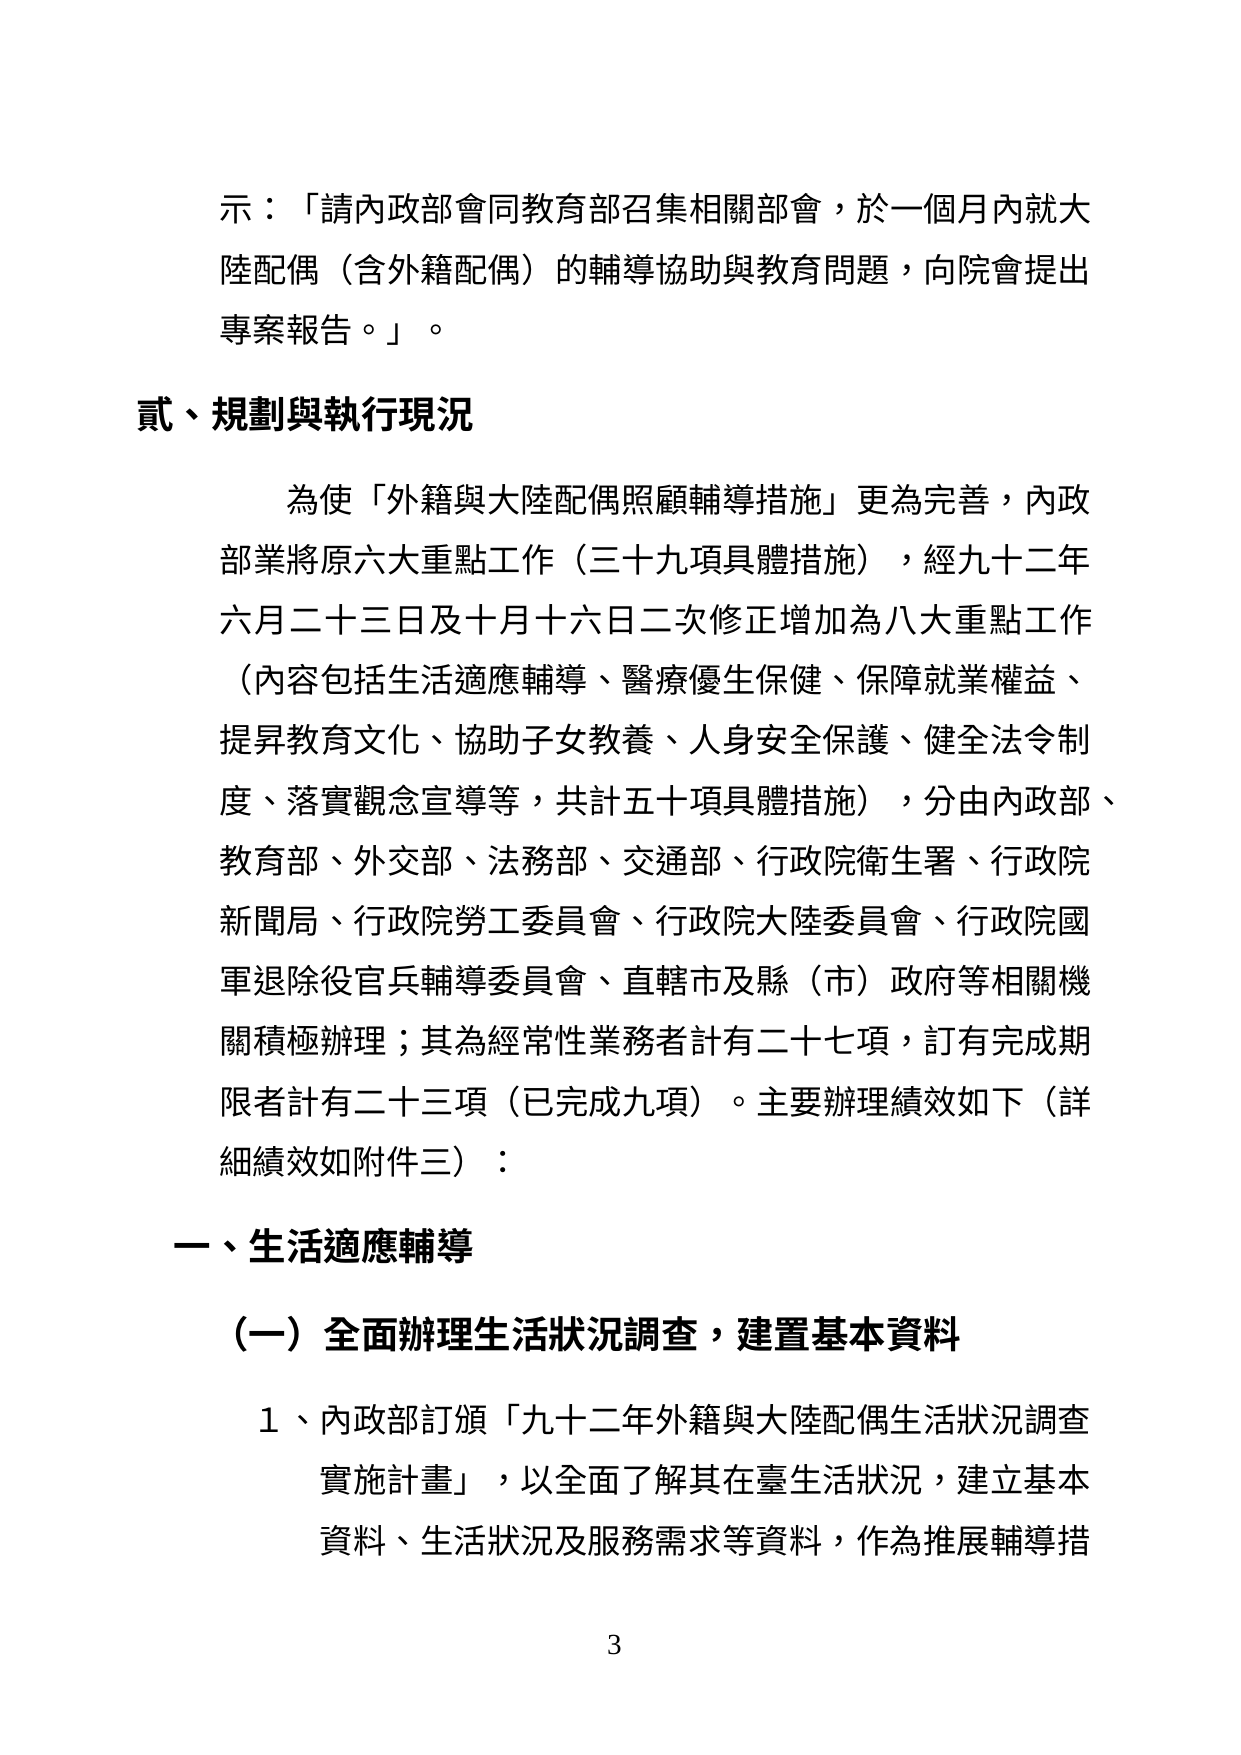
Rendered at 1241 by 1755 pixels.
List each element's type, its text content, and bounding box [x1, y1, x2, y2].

text （一）全面辦理生活狀況調查，建置基本資料 [136, 1305, 1093, 1359]
text 示：「請內政部會同教育部召集相關部會，於一個月內就大陸配偶（含外籍配偶）的輔導協助與教育問題，向院會提出專案報告。」。 [219, 183, 1093, 352]
text 貳、規劃與執行現況 [136, 385, 1093, 439]
text 一、生活適應輔導 [136, 1217, 1093, 1271]
text １、內政部訂頒「九十二年外籍與大陸配偶生活狀況調查實施計畫」，以全面了解其在臺生活狀況，建立基本資料、生活狀況及服務需求等資料，作為推展輔導措 [253, 1394, 1093, 1563]
text 為使「外籍與大陸配偶照顧輔導措施」更為完善，內政部業將原六大重點工作（三十九項具體措施），經九十二年六月二十三日及十月十六日二次修正增加為八大重點工作（內容包括生活適應輔導、醫療優生保健、保障就業權益、提昇教育文化、協助子女教養、人身安全保護、健全法令制度、落實觀念宣導等，共計五十項具體措施），分由內政部、教育部、外交部、法務部、交通部、行政院衛生署、行政院新聞局、行政院勞工委員會、行政院大陸委員會、行政院國軍退除役官兵輔導委員會、直轄市及縣（市）政府等相關機關積極辦理；其為經常性業務者計有二十七項，訂有完成期限者計有二十三項（已完成九項）。主要辦理績效如下（詳細績效如附件三）： [219, 473, 1093, 1184]
